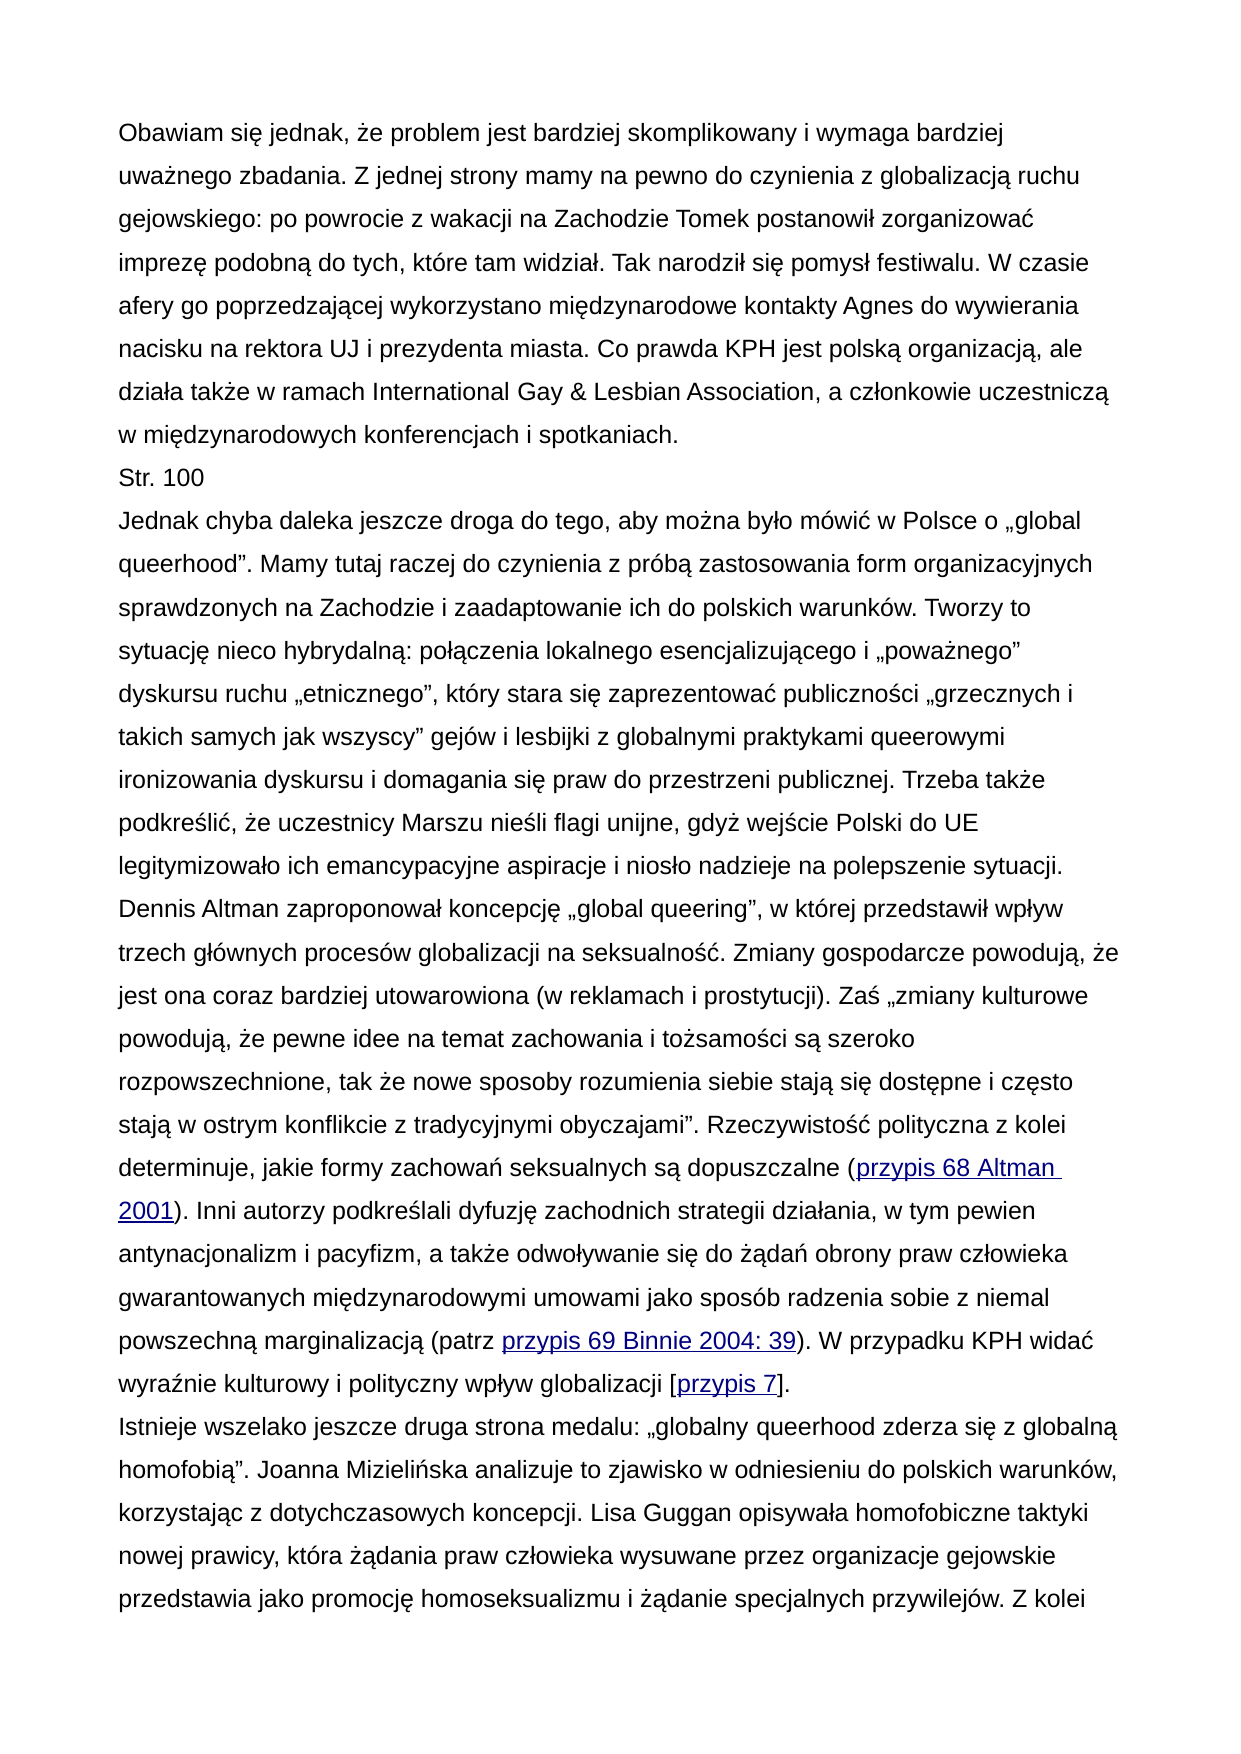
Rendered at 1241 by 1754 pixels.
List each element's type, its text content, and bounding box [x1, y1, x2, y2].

text Jednak chyba daleka jeszcze droga do tego, aby można było mówić w Polsce o „global queerhood”. Mamy tutaj raczej do czynienia z próbą zastosowania form organizacyjnych sprawdzonych na Zachodzie i zaadaptowanie ich do polskich warunków. Tworzy to sytuację nieco hybrydalną: połączenia lokalnego esencjalizującego i „poważnego” dyskursu ruchu „etnicznego”, który stara się zaprezentować publiczności „grzecznych i takich samych jak wszyscy” gejów i lesbijki z globalnymi praktykami queerowymi ironizowania dyskursu i domagania się praw do przestrzeni publicznej. Trzeba także podkreślić, że uczestnicy Marszu nieśli flagi unijne, gdyż wejście Polski do UE legitymizowało ich emancypacyjne aspiracje i niosło nadzieje na polepszenie sytuacji. [118, 506, 1122, 880]
text Obawiam się jednak, że problem jest bardziej skomplikowany i wymaga bardziej uważnego zbadania. Z jednej strony mamy na pewno do czynienia z globalizacją ruchu gejowskiego: po powrocie z wakacji na Zachodzie Tomek postanowił zorganizować imprezę podobną do tych, które tam widział. Tak narodził się pomysł festiwalu. W czasie afery go poprzedzającej wykorzystano międzynarodowe kontakty Agnes do wywierania nacisku na rektora UJ i prezydenta miasta. Co prawda KPH jest polską organizacją, ale działa także w ramach International Gay & Lesbian Association, a członkowie uczestniczą w międzynarodowych konferencjach i spotkaniach. [118, 118, 1122, 449]
text Dennis Altman zaproponował koncepcję „global queering”, w której przedstawił wpływ trzech głównych procesów globalizacji na seksualność. Zmiany gospodarcze powodują, że jest ona coraz bardziej utowarowiona (w reklamach i prostytucji). Zaś „zmiany kulturowe powodują, że pewne idee na temat zachowania i tożsamości są szeroko rozpowszechnione, tak że nowe sposoby rozumienia siebie stają się dostępne i często stają w ostrym konflikcie z tradycyjnymi obyczajami”. Rzeczywistość polityczna z kolei determinuje, jakie formy zachowań seksualnych są dopuszczalne (przypis 68 Altman 2001). Inni autorzy podkreślali dyfuzję zachodnich strategii działania, w tym pewien antynacjonalizm i pacyfizm, a także odwoływanie się do żądań obrony praw człowieka gwarantowanych międzynarodowymi umowami jako sposób radzenia sobie z niemal powszechną marginalizacją (patrz przypis 69 Binnie 2004: 39). W przypadku KPH widać wyraźnie kulturowy i polityczny wpływ globalizacji [przypis 7]. [118, 894, 1122, 1397]
text Istnieje wszelako jeszcze druga strona medalu: „globalny queerhood zderza się z globalną homofobią”. Joanna Mizielińska analizuje to zjawisko w odniesieniu do polskich warunków, korzystając z dotychczasowych koncepcji. Lisa Guggan opisywała homofobiczne taktyki nowej prawicy, która żądania praw człowieka wysuwane przez organizacje gejowskie przedstawia jako promocję homoseksualizmu i żądanie specjalnych przywilejów. Z kolei [118, 1412, 1122, 1613]
text Str. 100 [118, 463, 1122, 492]
